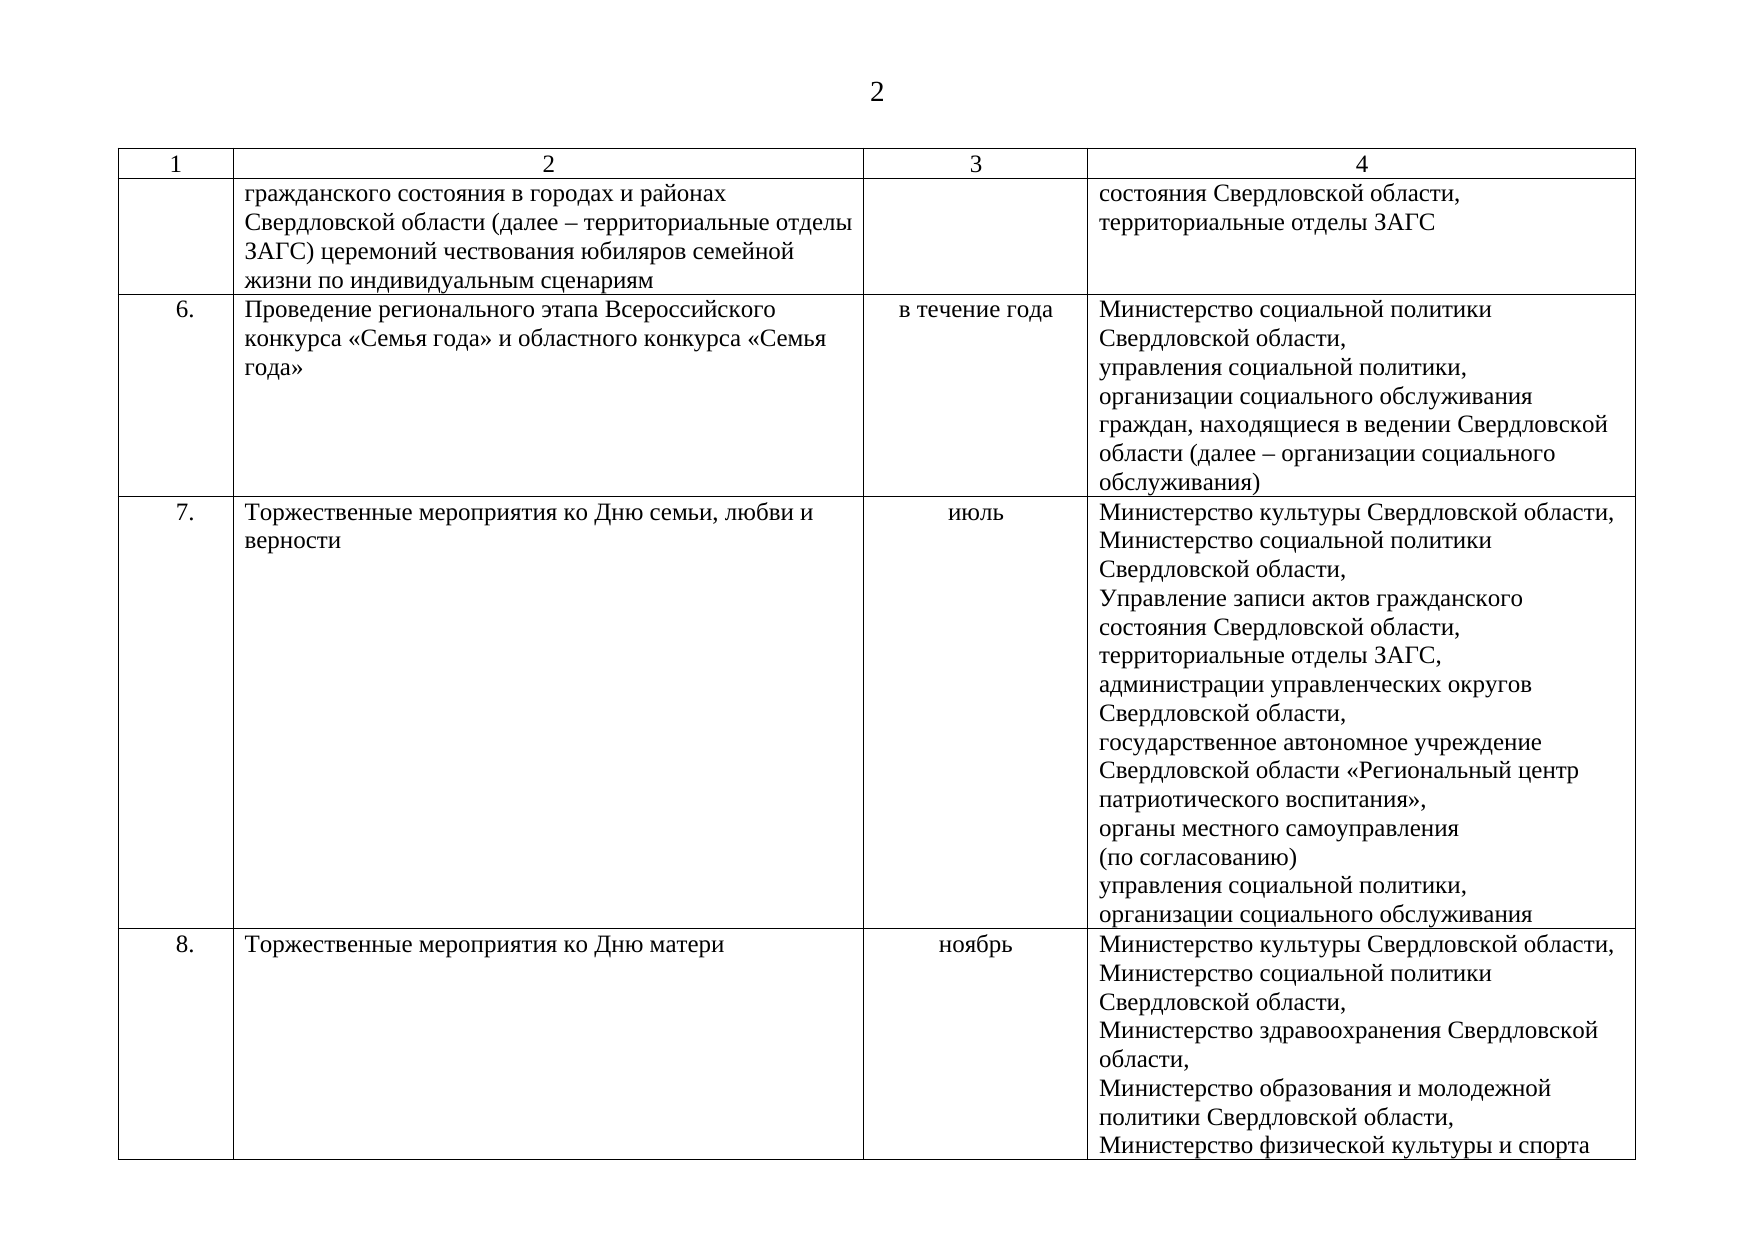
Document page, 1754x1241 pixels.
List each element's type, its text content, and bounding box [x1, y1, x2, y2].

table_cell Министерство культуры Свердловской области, Министерство социальной политики Свердловской области, Управление записи актов гражданского состояния Свердловской области, территориальные отделы ЗАГС, администрации управленческих округов Свердловской области, государственное автономное учреждение Свердловской области «Региональный центр патриотического воспитания», органы местного самоуправления (по согласованию) управления социальной политики, организации социального обслуживания [1088, 497, 1635, 928]
table_cell [119, 295, 233, 496]
table_cell Министерство культуры Свердловской области, Министерство социальной политики Свердловской области, Министерство здравоохранения Свердловской области, Министерство образования и молодежной политики Свердловской области, Министерство физической культуры и спорта [1088, 929, 1635, 1159]
table_cell Министерство социальной политики Свердловской области, управления социальной политики, организации социального обслуживания граждан, находящиеся в ведении Свердловской области (далее – организации социального обслуживания) [1088, 295, 1635, 496]
table_cell ноябрь [864, 929, 1087, 1159]
table_cell [864, 179, 1087, 293]
table_cell [119, 497, 233, 928]
table_cell Торжественные мероприятия ко Дню семьи, любви и верности [234, 497, 863, 928]
table_cell состояния Свердловской области, территориальные отделы ЗАГС [1088, 179, 1635, 293]
table_cell Проведение регионального этапа Всероссийского конкурса «Семья года» и областного конкурса «Семья года» [234, 295, 863, 496]
table_cell Торжественные мероприятия ко Дню матери [234, 929, 863, 1159]
table_header 3 [864, 149, 1087, 177]
table_header 1 [119, 149, 233, 177]
table_cell [119, 179, 233, 293]
table_cell июль [864, 497, 1087, 928]
table_cell гражданского состояния в городах и районах Свердловской области (далее – территориальные отделы ЗАГС) церемоний чествования юбиляров семейной жизни по индивидуальным сценариям [234, 179, 863, 293]
table_cell [119, 929, 233, 1159]
table_cell в течение года [864, 295, 1087, 496]
table_header 2 [234, 149, 863, 177]
table_header 4 [1088, 149, 1635, 177]
